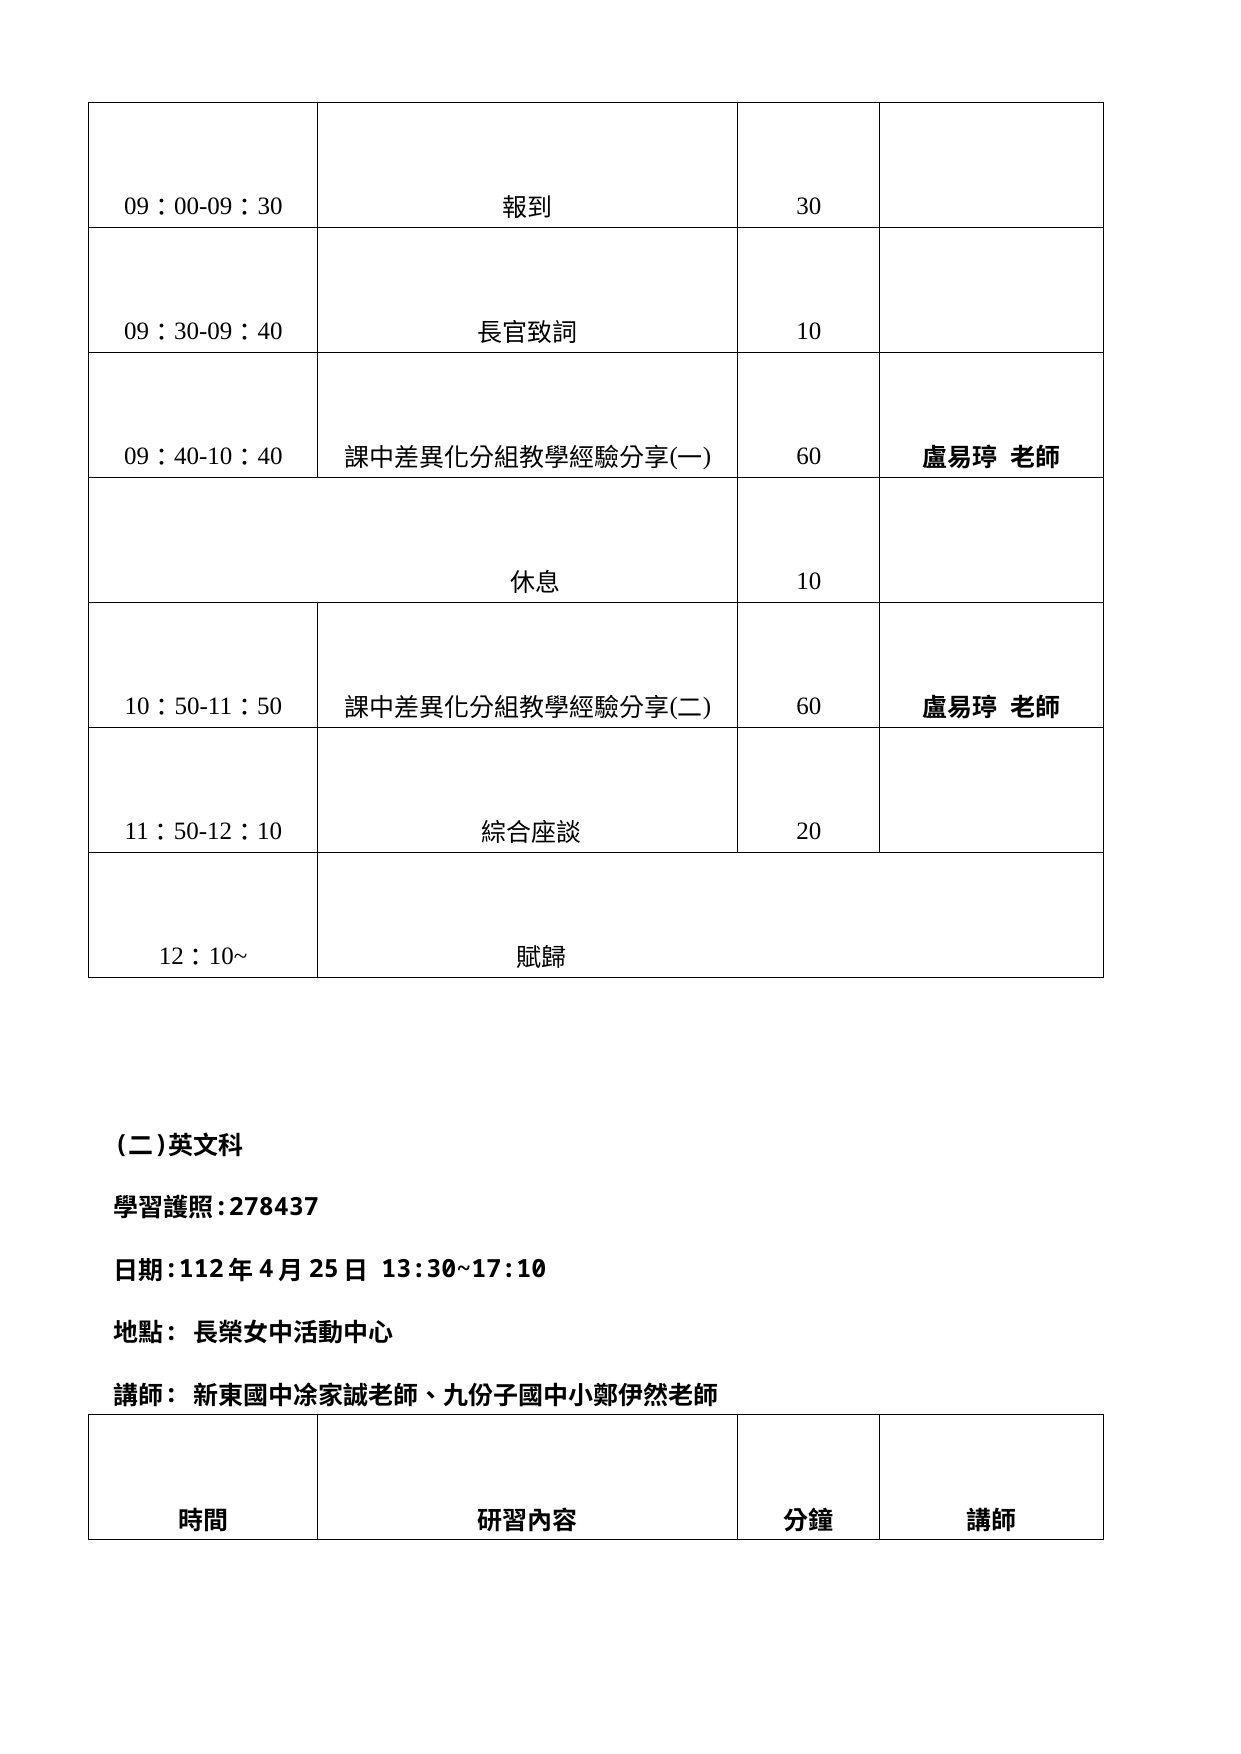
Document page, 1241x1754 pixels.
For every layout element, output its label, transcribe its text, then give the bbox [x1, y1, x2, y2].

table_header 研習內容 [318, 1415, 737, 1539]
table_cell 30 [738, 103, 879, 227]
table_header 時間 [89, 1415, 317, 1539]
table_cell 09：00-09：30 [89, 103, 317, 227]
table_cell 課中差異化分組教學經驗分享(一) [318, 353, 737, 477]
table_cell 休息 [89, 478, 737, 602]
table_cell 09：30-09：40 [89, 228, 317, 352]
text (二)英文科 [89, 1102, 1152, 1164]
table_cell 賦歸 [318, 853, 1103, 977]
table_cell 20 [738, 728, 879, 852]
table_cell [880, 228, 1103, 352]
table_cell 10：50-11：50 [89, 603, 317, 727]
text 講師: 新東國中凃家誠老師、九份子國中小鄭伊然老師 [89, 1352, 1152, 1414]
table_cell 10 [738, 228, 879, 352]
table_cell 盧易𤧟 老師 [880, 353, 1103, 477]
table_cell 60 [738, 603, 879, 727]
table_cell [880, 728, 1103, 852]
table_cell [880, 103, 1103, 227]
table_cell 11：50-12：10 [89, 728, 317, 852]
table_cell 報到 [318, 103, 737, 227]
table_header 分鐘 [738, 1415, 879, 1539]
table_cell 09：40-10：40 [89, 353, 317, 477]
table_cell 盧易𤧟 老師 [880, 603, 1103, 727]
table_cell 12：10~ [89, 853, 317, 977]
table_cell 長官致詞 [318, 228, 737, 352]
table_cell [880, 478, 1103, 602]
table_cell 課中差異化分組教學經驗分享(二) [318, 603, 737, 727]
table_cell 10 [738, 478, 879, 602]
text 地點: 長榮女中活動中心 [89, 1289, 1152, 1352]
table_cell 60 [738, 353, 879, 477]
table_header 講師 [880, 1415, 1103, 1539]
text 日期:112年4月25日 13:30~17:10 [89, 1227, 1152, 1289]
text 學習護照:278437 [89, 1164, 1152, 1227]
table_cell 綜合座談 [318, 728, 737, 852]
